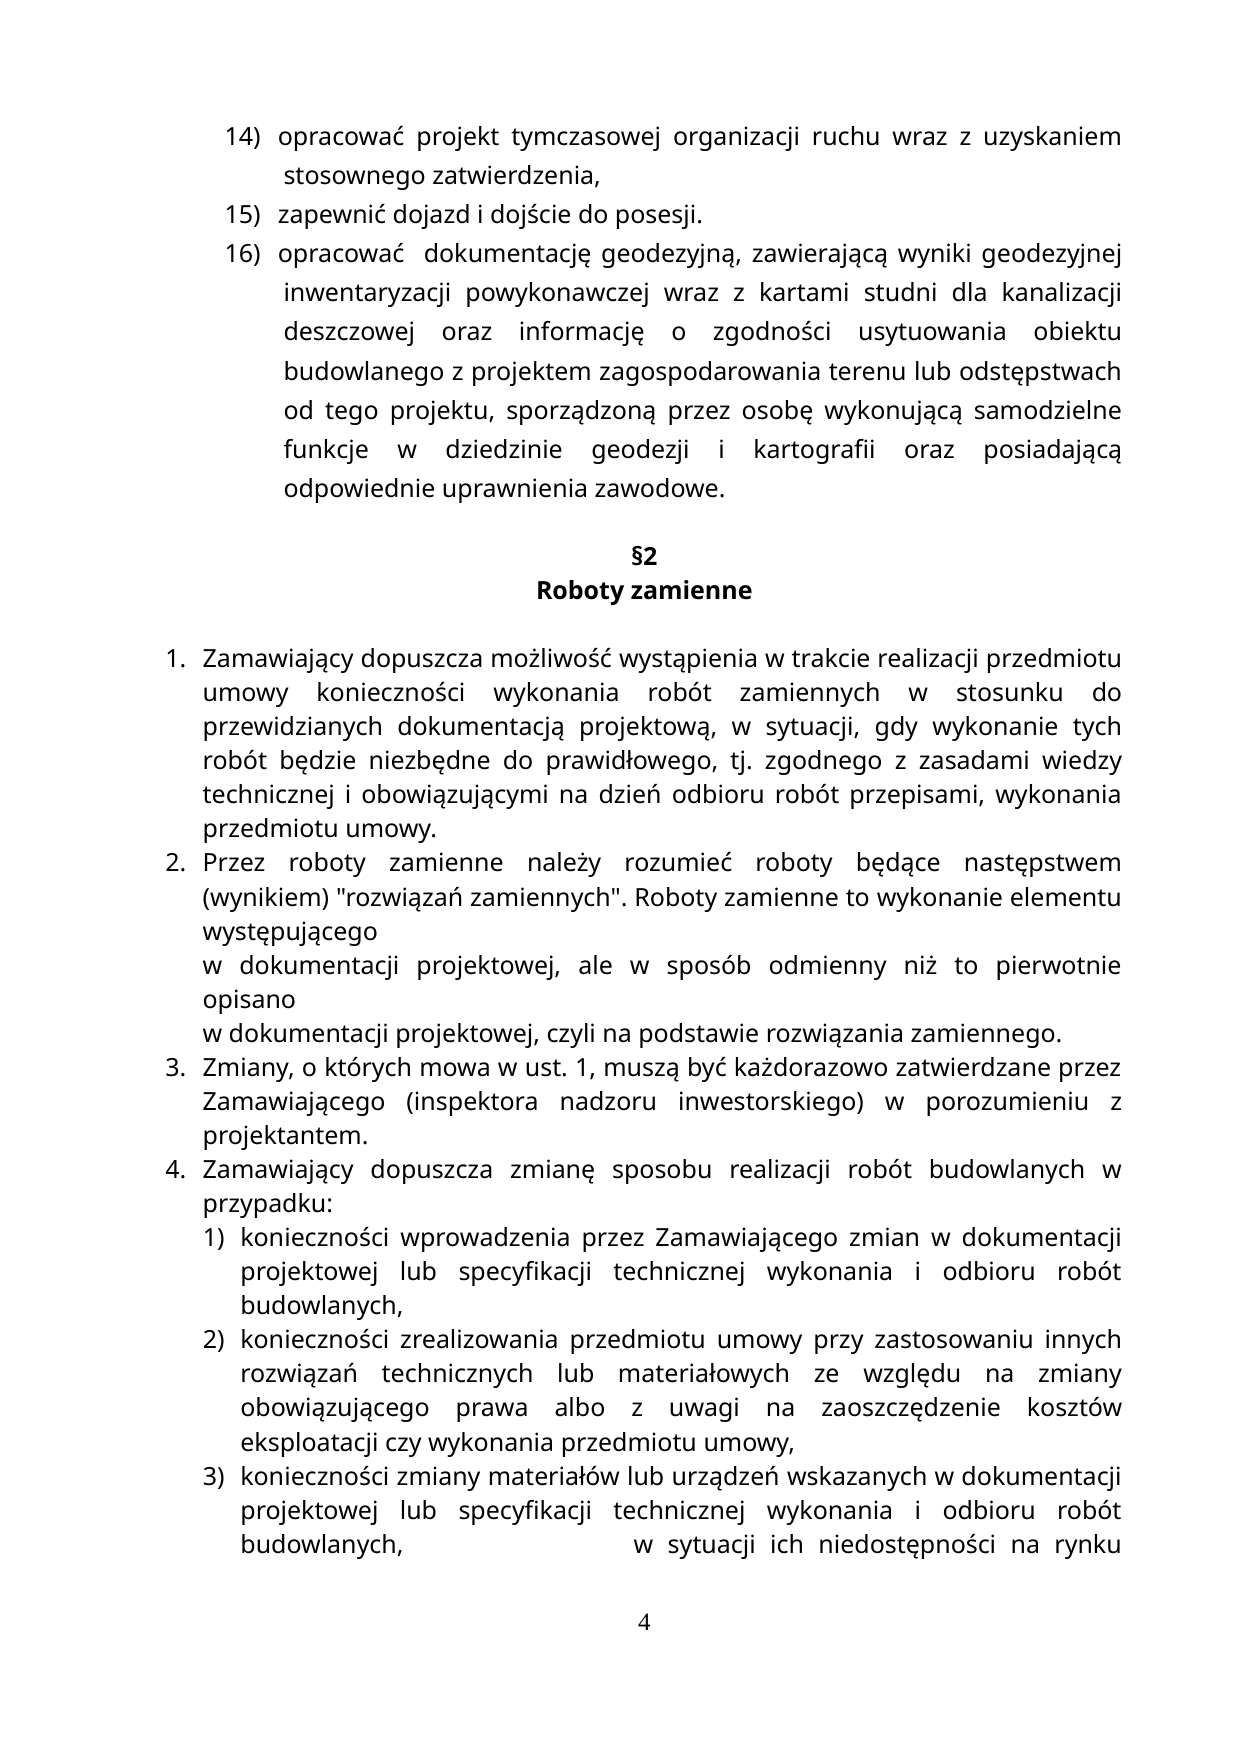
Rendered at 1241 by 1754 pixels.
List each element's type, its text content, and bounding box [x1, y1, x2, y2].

list opracować dokumentację geodezyjną, zawierającą wyniki geodezyjnej inwentaryzacji powykonawczej wraz z kartami studni dla kanalizacji deszczowej oraz informację o zgodności usytuowania obiektu budowlanego z projektem zagospodarowania terenu lub odstępstwach od tego projektu, sporządzoną przez osobę wykonującą samodzielne funkcje w dziedzinie geodezji i kartografii oraz posiadającą odpowiednie uprawnienia zawodowe. [224, 236, 1123, 505]
list Zmiany, o których mowa w ust. 1, muszą być każdorazowo zatwierdzane przez Zamawiającego (inspektora nadzoru inwestorskiego) w porozumieniu z projektantem. [165, 1049, 1123, 1152]
text Roboty zamienne [165, 573, 1123, 607]
list opracować projekt tymczasowej organizacji ruchu wraz z uzyskaniem stosownego zatwierdzenia, [224, 118, 1123, 191]
list konieczności wprowadzenia przez Zamawiającego zmian w dokumentacji projektowej lub specyfikacji technicznej wykonania i odbioru robót budowlanych, [203, 1220, 1123, 1322]
list konieczności zrealizowania przedmiotu umowy przy zastosowaniu innych rozwiązań technicznych lub materiałowych ze względu na zmiany obowiązującego prawa albo z uwagi na zaoszczędzenie kosztów eksploatacji czy wykonania przedmiotu umowy, [203, 1322, 1123, 1458]
list Przez roboty zamienne należy rozumieć roboty będące następstwem (wynikiem) "rozwiązań zamiennych". Roboty zamienne to wykonanie elementu występującego w dokumentacji projektowej, ale w sposób odmienny niż to pierwotnie opisano w dokumentacji projektowej, czyli na podstawie rozwiązania zamiennego. [165, 845, 1123, 1049]
text §2 [165, 538, 1123, 573]
list Zamawiający dopuszcza możliwość wystąpienia w trakcie realizacji przedmiotu umowy konieczności wykonania robót zamiennych w stosunku do przewidzianych dokumentacją projektową, w sytuacji, gdy wykonanie tych robót będzie niezbędne do prawidłowego, tj. zgodnego z zasadami wiedzy technicznej i obowiązującymi na dzień odbioru robót przepisami, wykonania przedmiotu umowy. [165, 641, 1123, 845]
list Zamawiający dopuszcza zmianę sposobu realizacji robót budowlanych w przypadku: [165, 1152, 1123, 1220]
list konieczności zmiany materiałów lub urządzeń wskazanych w dokumentacji projektowej lub specyfikacji technicznej wykonania i odbioru robót budowlanych, w sytuacji ich niedostępności na rynku [203, 1458, 1123, 1560]
list zapewnić dojazd i dojście do posesji. [224, 196, 1123, 231]
